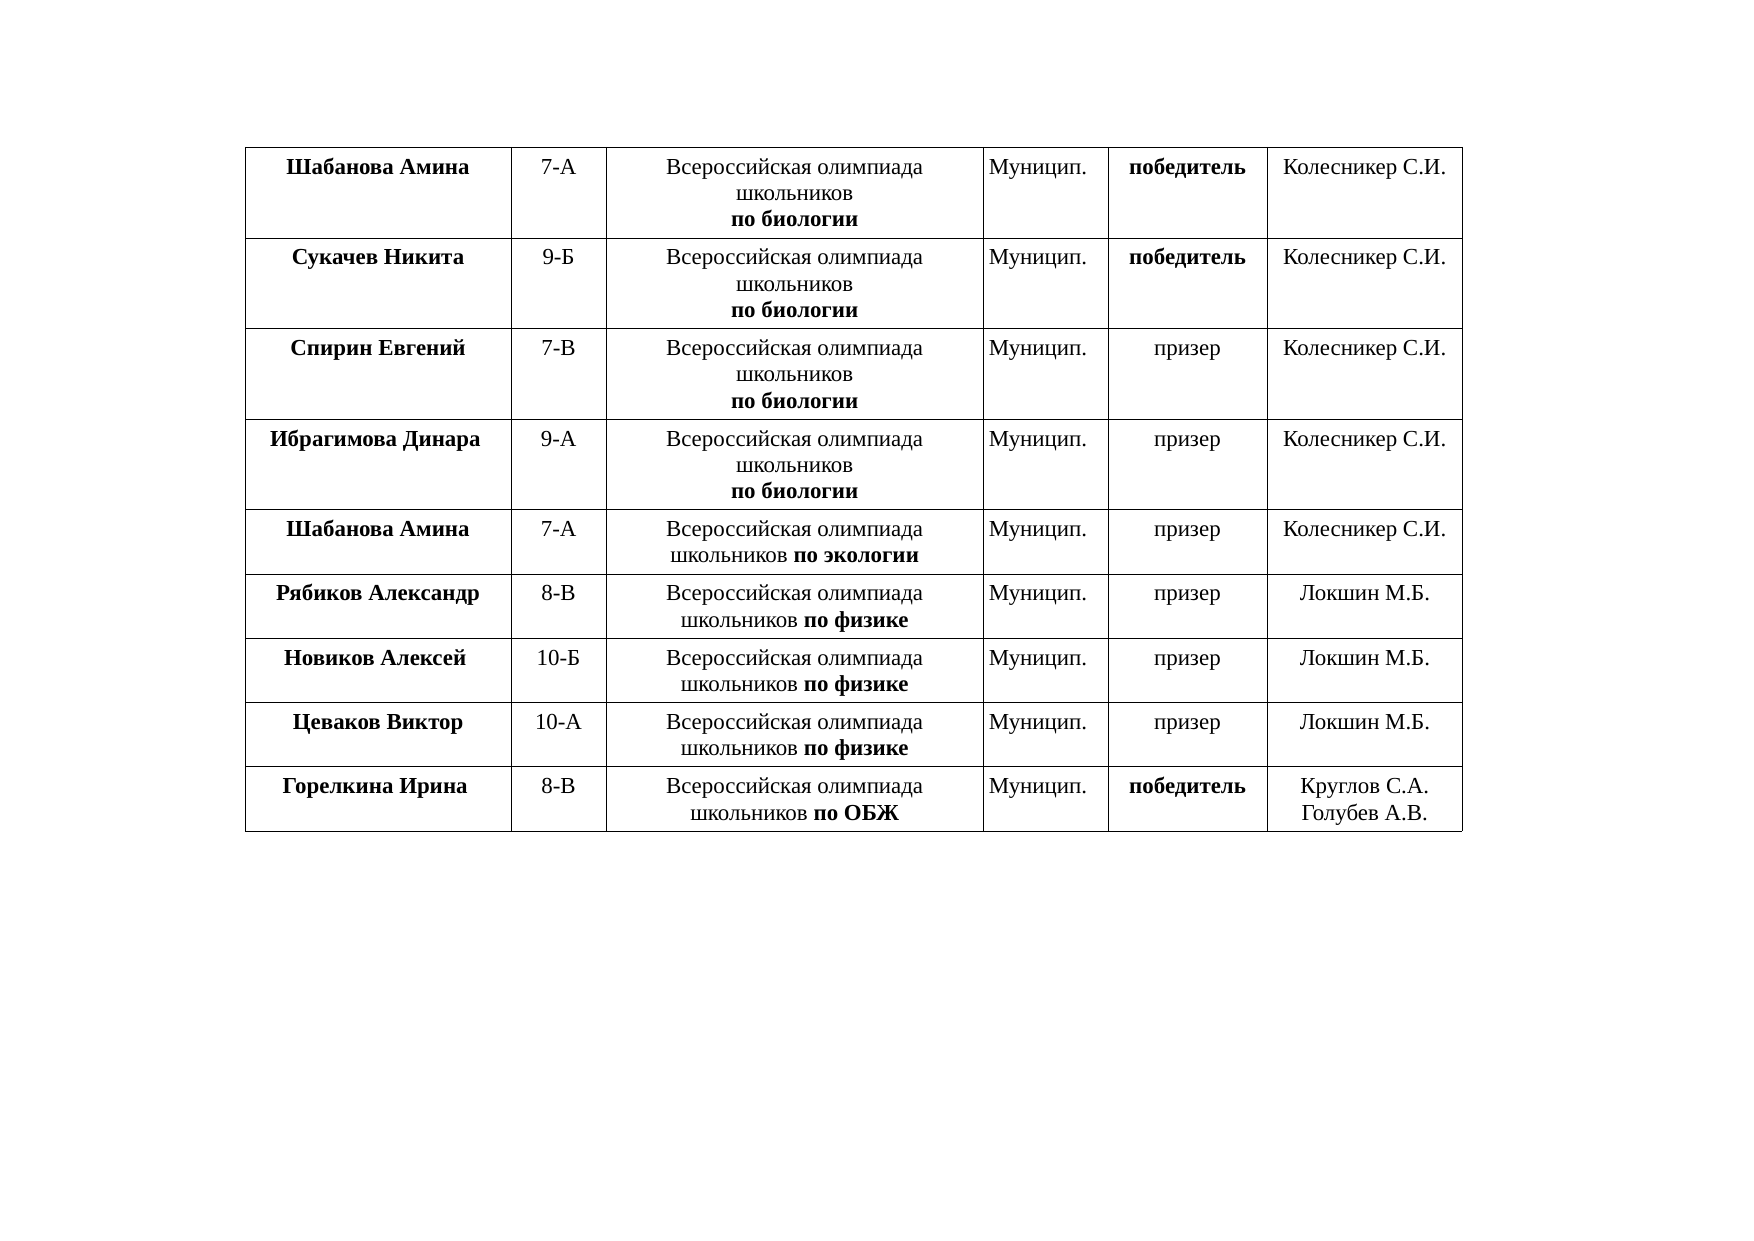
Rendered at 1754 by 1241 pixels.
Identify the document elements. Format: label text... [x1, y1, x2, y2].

table_cell Всероссийская олимпиада школьников по биологии [607, 420, 983, 509]
table_cell 9-А [512, 420, 606, 509]
table_header победитель [1109, 148, 1267, 237]
table_cell Шабанова Амина [246, 510, 511, 574]
table_cell Всероссийская олимпиада школьников по экологии [607, 510, 983, 574]
table_cell Муницип. [984, 510, 1108, 574]
table_cell Спирин Евгений [246, 329, 511, 419]
table_cell Локшин М.Б. [1268, 639, 1462, 702]
table_cell 8-В [512, 575, 606, 638]
table_cell Новиков Алексей [246, 639, 511, 702]
table_cell Всероссийская олимпиада школьников по ОБЖ [607, 767, 983, 831]
table_cell 8-В [512, 767, 606, 831]
table_cell победитель [1109, 239, 1267, 328]
table_cell Муницип. [984, 575, 1108, 638]
table_cell призер [1109, 575, 1267, 638]
table_cell 7-В [512, 329, 606, 419]
table_header Колесникер С.И. [1268, 148, 1462, 237]
table_cell 7-А [512, 510, 606, 574]
table_cell Муницип. [984, 703, 1108, 766]
table_cell Горелкина Ирина [246, 767, 511, 831]
table_cell 10-А [512, 703, 606, 766]
table_cell Муницип. [984, 329, 1108, 419]
table_cell призер [1109, 329, 1267, 419]
table_cell Всероссийская олимпиада школьников по биологии [607, 239, 983, 328]
table_cell Муницип. [984, 239, 1108, 328]
table_header Муницип. [984, 148, 1108, 237]
table_cell Сукачев Никита [246, 239, 511, 328]
table_cell Муницип. [984, 639, 1108, 702]
table_cell Всероссийская олимпиада школьников по физике [607, 639, 983, 702]
table_cell Цеваков Виктор [246, 703, 511, 766]
table_cell Круглов С.А. Голубев А.В. [1268, 767, 1462, 831]
table_header 7-А [512, 148, 606, 237]
table_cell Ибрагимова Динара [246, 420, 511, 509]
table_cell Локшин М.Б. [1268, 575, 1462, 638]
table_cell Муницип. [984, 767, 1108, 831]
table_cell Колесникер С.И. [1268, 239, 1462, 328]
table_cell Локшин М.Б. [1268, 703, 1462, 766]
table_header Всероссийская олимпиада школьников по биологии [607, 148, 983, 237]
table_cell призер [1109, 420, 1267, 509]
table_cell 9-Б [512, 239, 606, 328]
table_cell Всероссийская олимпиада школьников по физике [607, 575, 983, 638]
table_cell Всероссийская олимпиада школьников по биологии [607, 329, 983, 419]
table_cell Рябиков Александр [246, 575, 511, 638]
table_cell Колесникер С.И. [1268, 510, 1462, 574]
table_cell Колесникер С.И. [1268, 329, 1462, 419]
table_cell Муницип. [984, 420, 1108, 509]
table_cell призер [1109, 510, 1267, 574]
table_cell Всероссийская олимпиада школьников по физике [607, 703, 983, 766]
table_cell Колесникер С.И. [1268, 420, 1462, 509]
table_cell призер [1109, 703, 1267, 766]
table_cell 10-Б [512, 639, 606, 702]
table_header Шабанова Амина [246, 148, 511, 237]
table_cell призер [1109, 639, 1267, 702]
table_cell победитель [1109, 767, 1267, 831]
